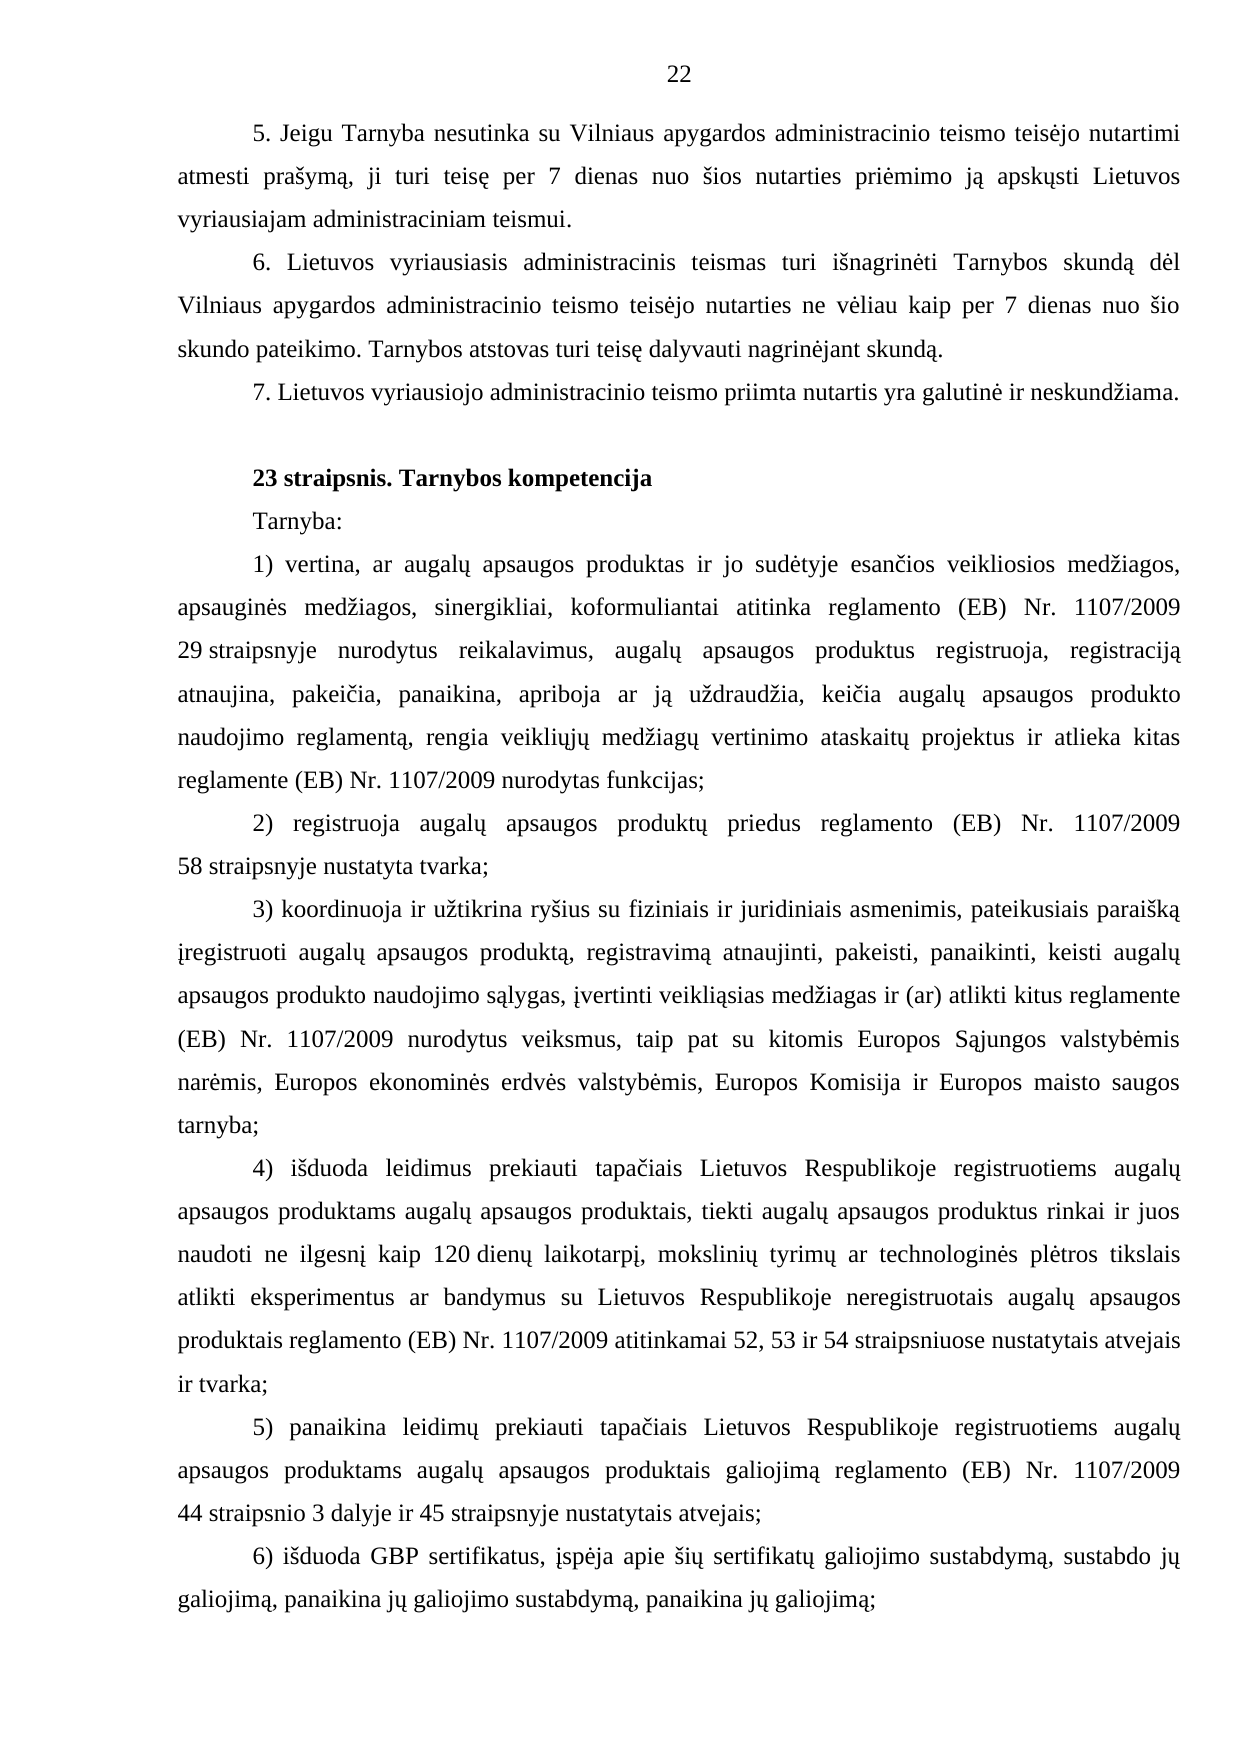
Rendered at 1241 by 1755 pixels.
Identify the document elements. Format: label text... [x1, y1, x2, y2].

text 3) koordinuoja ir užtikrina ryšius su fiziniais ir juridiniais asmenimis, pateikusiais paraišką įregistruoti augalų apsaugos produktą, registravimą atnaujinti, pakeisti, panaikinti, keisti augalų apsaugos produkto naudojimo sąlygas, įvertinti veikliąsias medžiagas ir (ar) atlikti kitus reglamente (EB) Nr. 1107/2009 nurodytus veiksmus, taip pat su kitomis Europos Sąjungos valstybėmis narėmis, Europos ekonominės erdvės valstybėmis, Europos Komisija ir Europos maisto saugos tarnyba; [177, 894, 1181, 1139]
text 2) registruoja augalų apsaugos produktų priedus reglamento (EB) Nr. 1107/2009 58 straipsnyje nustatyta tvarka; [177, 808, 1181, 880]
text 1) vertina, ar augalų apsaugos produktas ir jo sudėtyje esančios veikliosios medžiagos, apsauginės medžiagos, sinergikliai, koformuliantai atitinka reglamento (EB) Nr. 1107/2009 29 straipsnyje nurodytus reikalavimus, augalų apsaugos produktus registruoja, registraciją atnaujina, pakeičia, panaikina, apriboja ar ją uždraudžia, keičia augalų apsaugos produkto naudojimo reglamentą, rengia veikliųjų medžiagų vertinimo ataskaitų projektus ir atlieka kitas reglamente (EB) Nr. 1107/2009 nurodytas funkcijas; [177, 549, 1181, 794]
text 5) panaikina leidimų prekiauti tapačiais Lietuvos Respublikoje registruotiems augalų apsaugos produktams augalų apsaugos produktais galiojimą reglamento (EB) Nr. 1107/2009 44 straipsnio 3 dalyje ir 45 straipsnyje nustatytais atvejais; [177, 1412, 1181, 1527]
text 5. Jeigu Tarnyba nesutinka su Vilniaus apygardos administracinio teismo teisėjo nutartimi atmesti prašymą, ji turi teisę per 7 dienas nuo šios nutarties priėmimo ją apskųsti Lietuvos vyriausiajam administraciniam teismui. [177, 118, 1181, 233]
text 23 straipsnis. Tarnybos kompetencija [177, 463, 1181, 492]
text Tarnyba: [177, 506, 1181, 535]
text 7. Lietuvos vyriausiojo administracinio teismo priimta nutartis yra galutinė ir neskundžiama. [177, 377, 1181, 406]
text 4) išduoda leidimus prekiauti tapačiais Lietuvos Respublikoje registruotiems augalų apsaugos produktams augalų apsaugos produktais, tiekti augalų apsaugos produktus rinkai ir juos naudoti ne ilgesnį kaip 120 dienų laikotarpį, mokslinių tyrimų ar technologinės plėtros tikslais atlikti eksperimentus ar bandymus su Lietuvos Respublikoje neregistruotais augalų apsaugos produktais reglamento (EB) Nr. 1107/2009 atitinkamai 52, 53 ir 54 straipsniuose nustatytais atvejais ir tvarka; [177, 1153, 1181, 1397]
text 6. Lietuvos vyriausiasis administracinis teismas turi išnagrinėti Tarnybos skundą dėl Vilniaus apygardos administracinio teismo teisėjo nutarties ne vėliau kaip per 7 dienas nuo šio skundo pateikimo. Tarnybos atstovas turi teisę dalyvauti nagrinėjant skundą. [177, 247, 1181, 362]
text 6) išduoda GBP sertifikatus, įspėja apie šių sertifikatų galiojimo sustabdymą, sustabdo jų galiojimą, panaikina jų galiojimo sustabdymą, panaikina jų galiojimą; [177, 1541, 1181, 1613]
